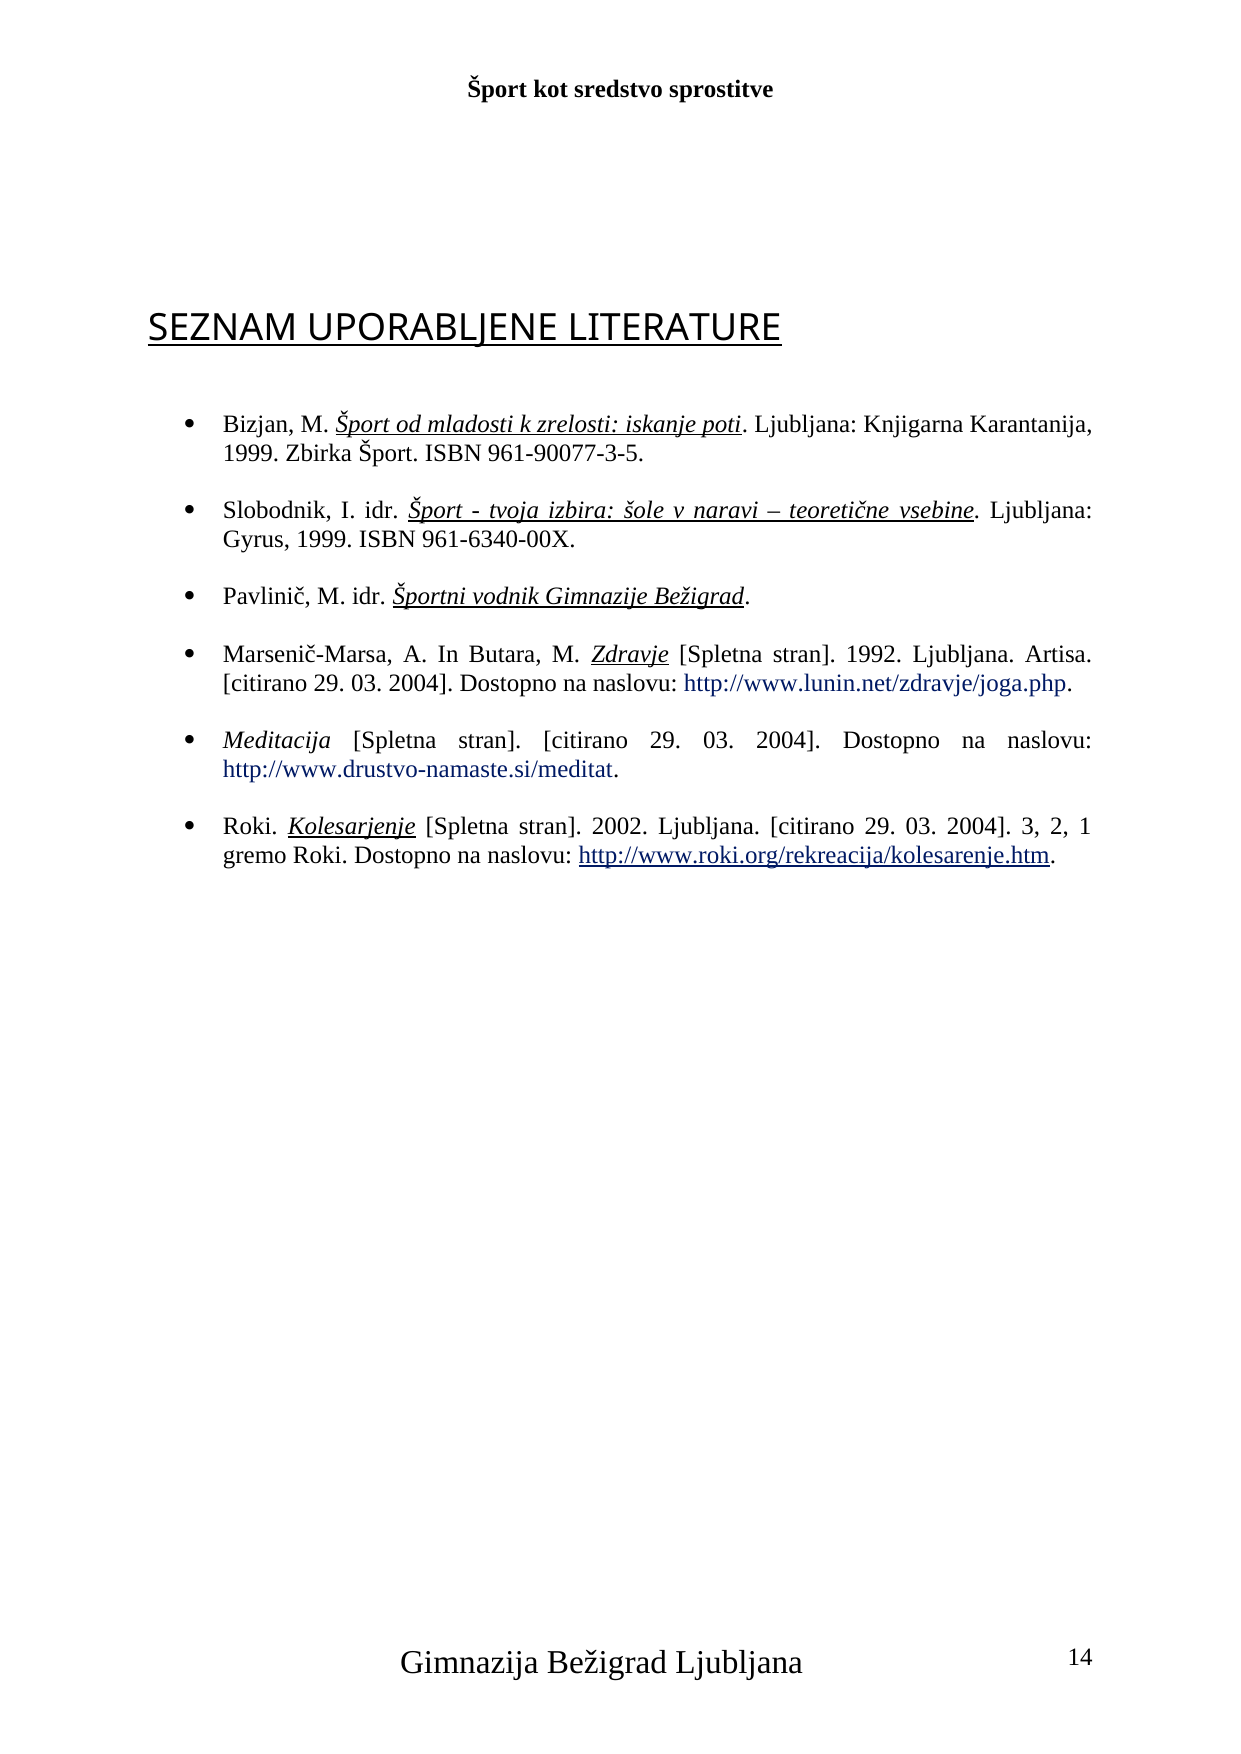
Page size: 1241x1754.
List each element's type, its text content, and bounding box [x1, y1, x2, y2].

list Marsenič-Marsa, A. In Butara, M. Zdravje [Spletna stran]. 1992. Ljubljana. Artisa. [citirano 29. 03. 2004]. Dostopno na naslovu: http://www.lunin.net/zdravje/joga.php. [185, 639, 1092, 696]
list Slobodnik, I. idr. Šport - tvoja izbira: šole v naravi – teoretične vsebine. Ljubljana: Gyrus, 1999. ISBN 961-6340-00X. [185, 495, 1092, 553]
subtitle SEZNAM UPORABLJENE LITERATURE [148, 300, 1092, 351]
list Meditacija [Spletna stran]. [citirano 29. 03. 2004]. Dostopno na naslovu: http://www.drustvo-namaste.si/meditat. [185, 725, 1092, 783]
list Pavlinič, M. idr. Športni vodnik Gimnazije Bežigrad. [185, 581, 1092, 610]
list Roki. Kolesarjenje [Spletna stran]. 2002. Ljubljana. [citirano 29. 03. 2004]. 3, 2, 1 gremo Roki. Dostopno na naslovu: http://www.roki.org/rekreacija/kolesarenje.htm. [185, 811, 1092, 869]
list Bizjan, M. Šport od mladosti k zrelosti: iskanje poti. Ljubljana: Knjigarna Karantanija, 1999. Zbirka Šport. ISBN 961-90077-3-5. [185, 409, 1092, 466]
